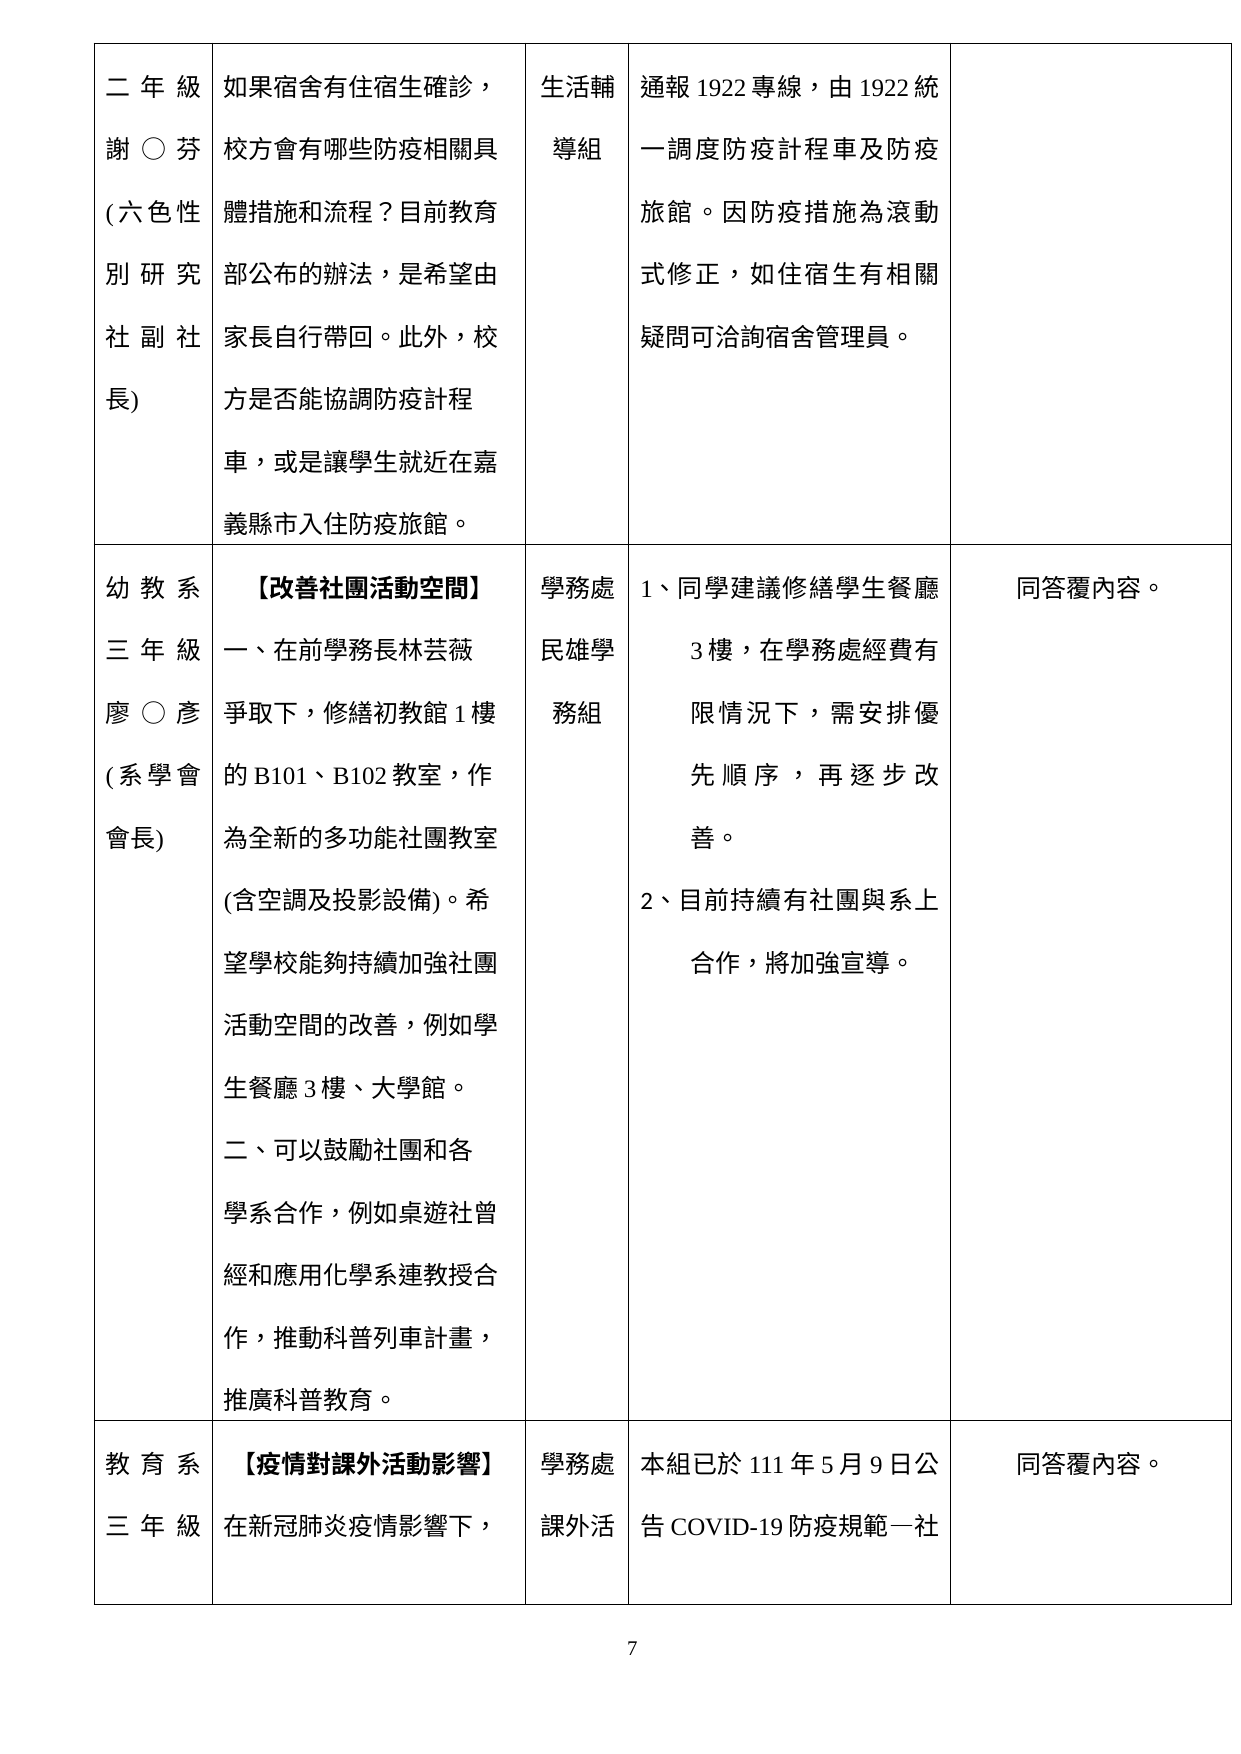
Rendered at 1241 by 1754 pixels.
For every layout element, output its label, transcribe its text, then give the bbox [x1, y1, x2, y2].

table_cell 同學建議修繕學生餐廳3樓，在學務處經費有限情況下，需安排優先順序，再逐步改善。 目前持續有社團與系上合作，將加強宣導。 [629, 545, 950, 1419]
table_cell 同答覆內容。 [951, 1421, 1231, 1604]
table_cell 【改善社團活動空間】 一、在前學務長林芸薇 爭取下，修繕初教館1樓的B101、B102教室，作為全新的多功能社團教室(含空調及投影設備)。希望學校能夠持續加強社團活動空間的改善，例如學生餐廳3樓、大學館。 二、可以鼓勵社團和各 學系合作，例如桌遊社曾經和應用化學系連教授合作，推動科普列車計畫，推廣科普教育。 [213, 545, 525, 1419]
table_cell 通報1922專線，由1922統一調度防疫計程車及防疫旅館。因防疫措施為滾動式修正，如住宿生有相關疑問可洽詢宿舍管理員。 [629, 44, 950, 543]
table_cell 生活輔導組 [526, 44, 628, 543]
table_cell 幼教系三年級廖○彥(系學會會長) [95, 545, 212, 1419]
table_cell 學務處 民雄學務組 [526, 545, 628, 1419]
table_cell 本組已於111年5月9日公告COVID-19防疫規範—社 [629, 1421, 950, 1604]
table_cell 如果宿舍有住宿生確診，校方會有哪些防疫相關具體措施和流程？目前教育部公布的辦法，是希望由家長自行帶回。此外，校方是否能協調防疫計程車，或是讓學生就近在嘉義縣市入住防疫旅館。 [213, 44, 525, 543]
table_cell 二年級謝○芬(六色性別研究社副社長) [95, 44, 212, 543]
table_cell 同答覆內容。 [951, 545, 1231, 1419]
table_cell 【疫情對課外活動影響】 在新冠肺炎疫情影響下， [213, 1421, 525, 1604]
table_cell [951, 44, 1231, 543]
table_cell 學務處 課外活 [526, 1421, 628, 1604]
table_cell 教育系三年級 [95, 1421, 212, 1604]
